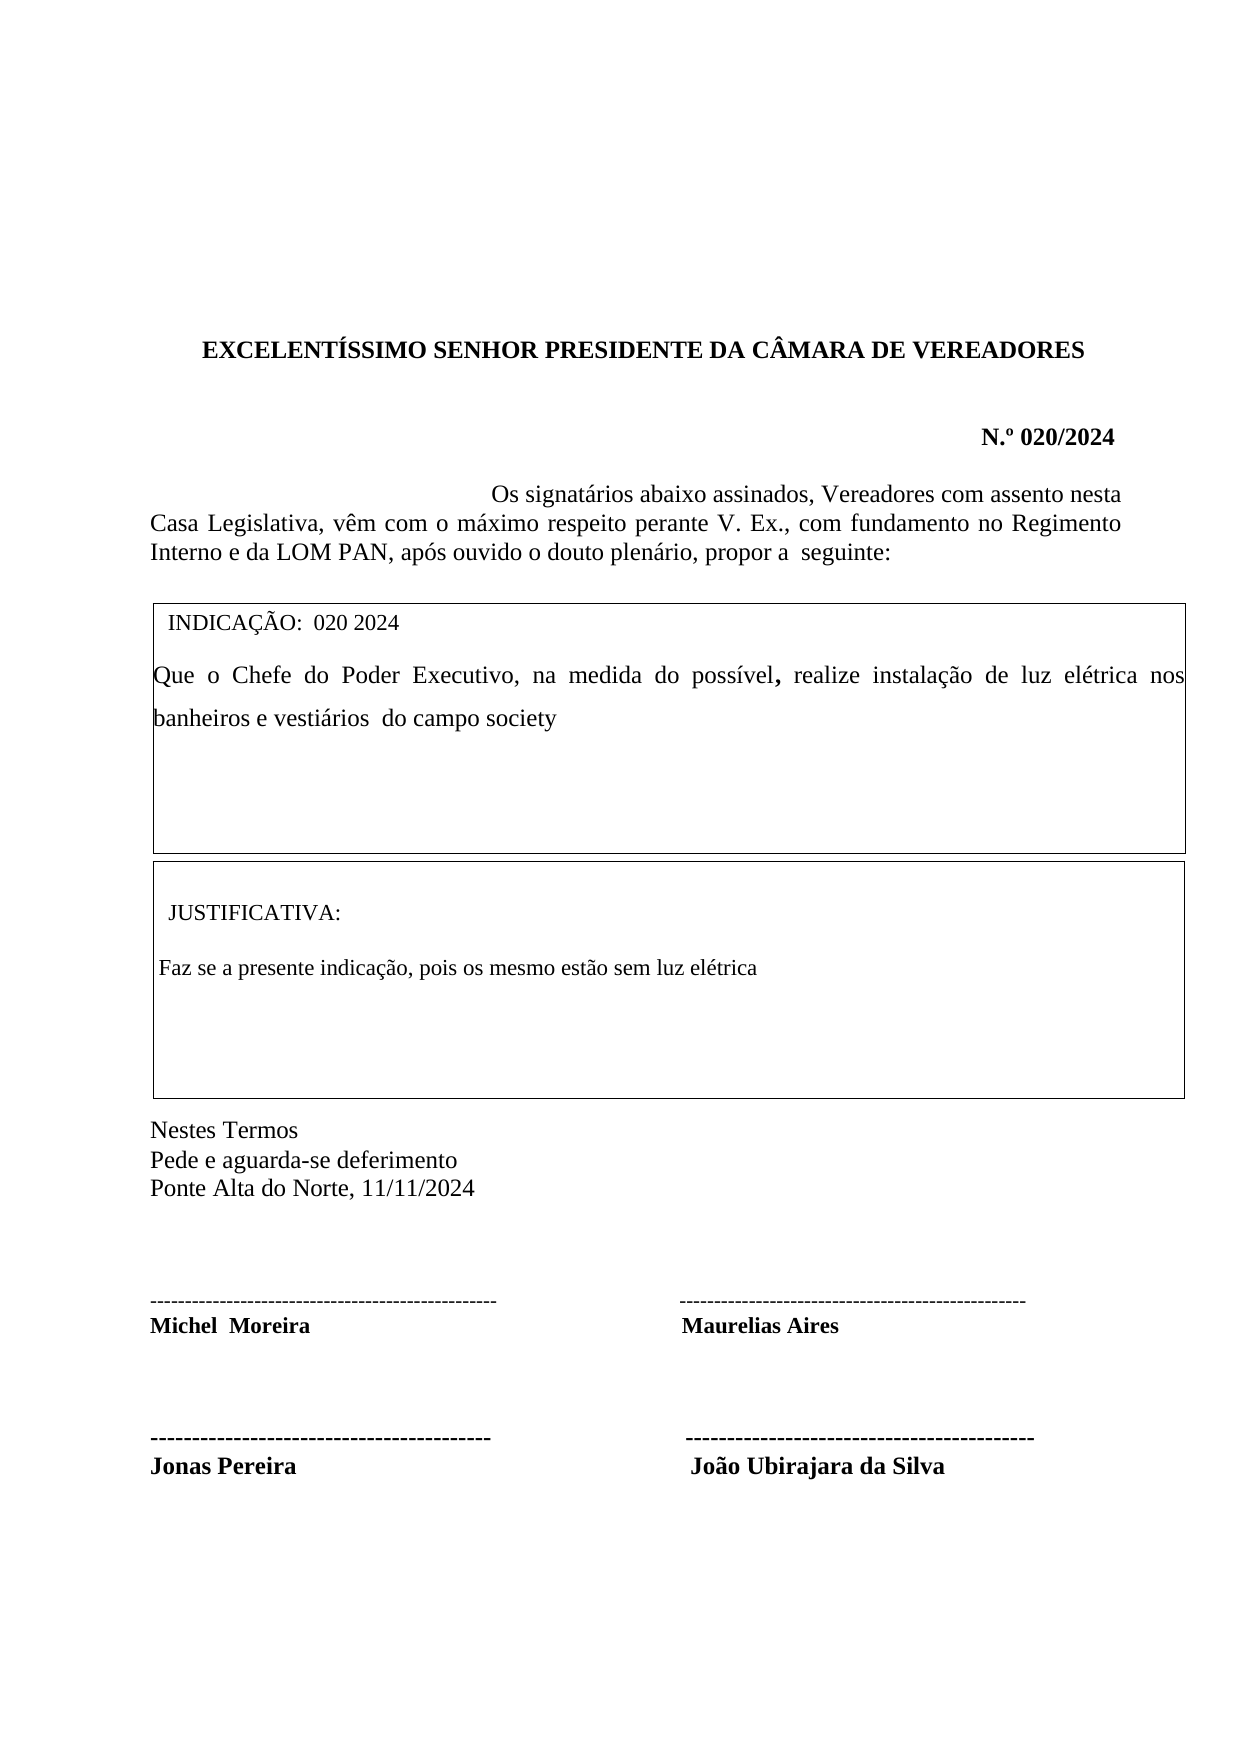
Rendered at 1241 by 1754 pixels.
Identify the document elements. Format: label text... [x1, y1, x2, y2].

text EXCELENTÍSSIMO SENHOR PRESIDENTE DA CÂMARA DE VEREADORES [202, 335, 1217, 364]
text Ponte Alta do Norte, 11/11/2024 [150, 1173, 536, 1202]
text Os signatários abaixo assinados, Vereadores com assento nesta [177, 479, 1123, 508]
text Michel Moreira Maurelias Aires [150, 1312, 1217, 1339]
text Casa Legislativa, vêm com o máximo respeito perante V. Ex., com fundamento no Regimento Interno e da LOM PAN, após ouvido o douto plenário, propor a seguinte: [150, 508, 1123, 566]
text N.º 020/2024 [150, 422, 1217, 450]
text INDICAÇÃO: 020 2024 [168, 609, 1185, 617]
text ­­­­­­­­­­­­­­­­­----------------------------------------- ------------------------------------------ [150, 1422, 1217, 1450]
text Jonas Pereira João Ubirajara da Silva [150, 1451, 1217, 1480]
text -------------------------------------------------- -------------------------------------------------- [150, 1288, 1217, 1312]
text Nestes Termos [150, 617, 1217, 1145]
text Pede e aguarda-se deferimento [150, 1145, 536, 1173]
